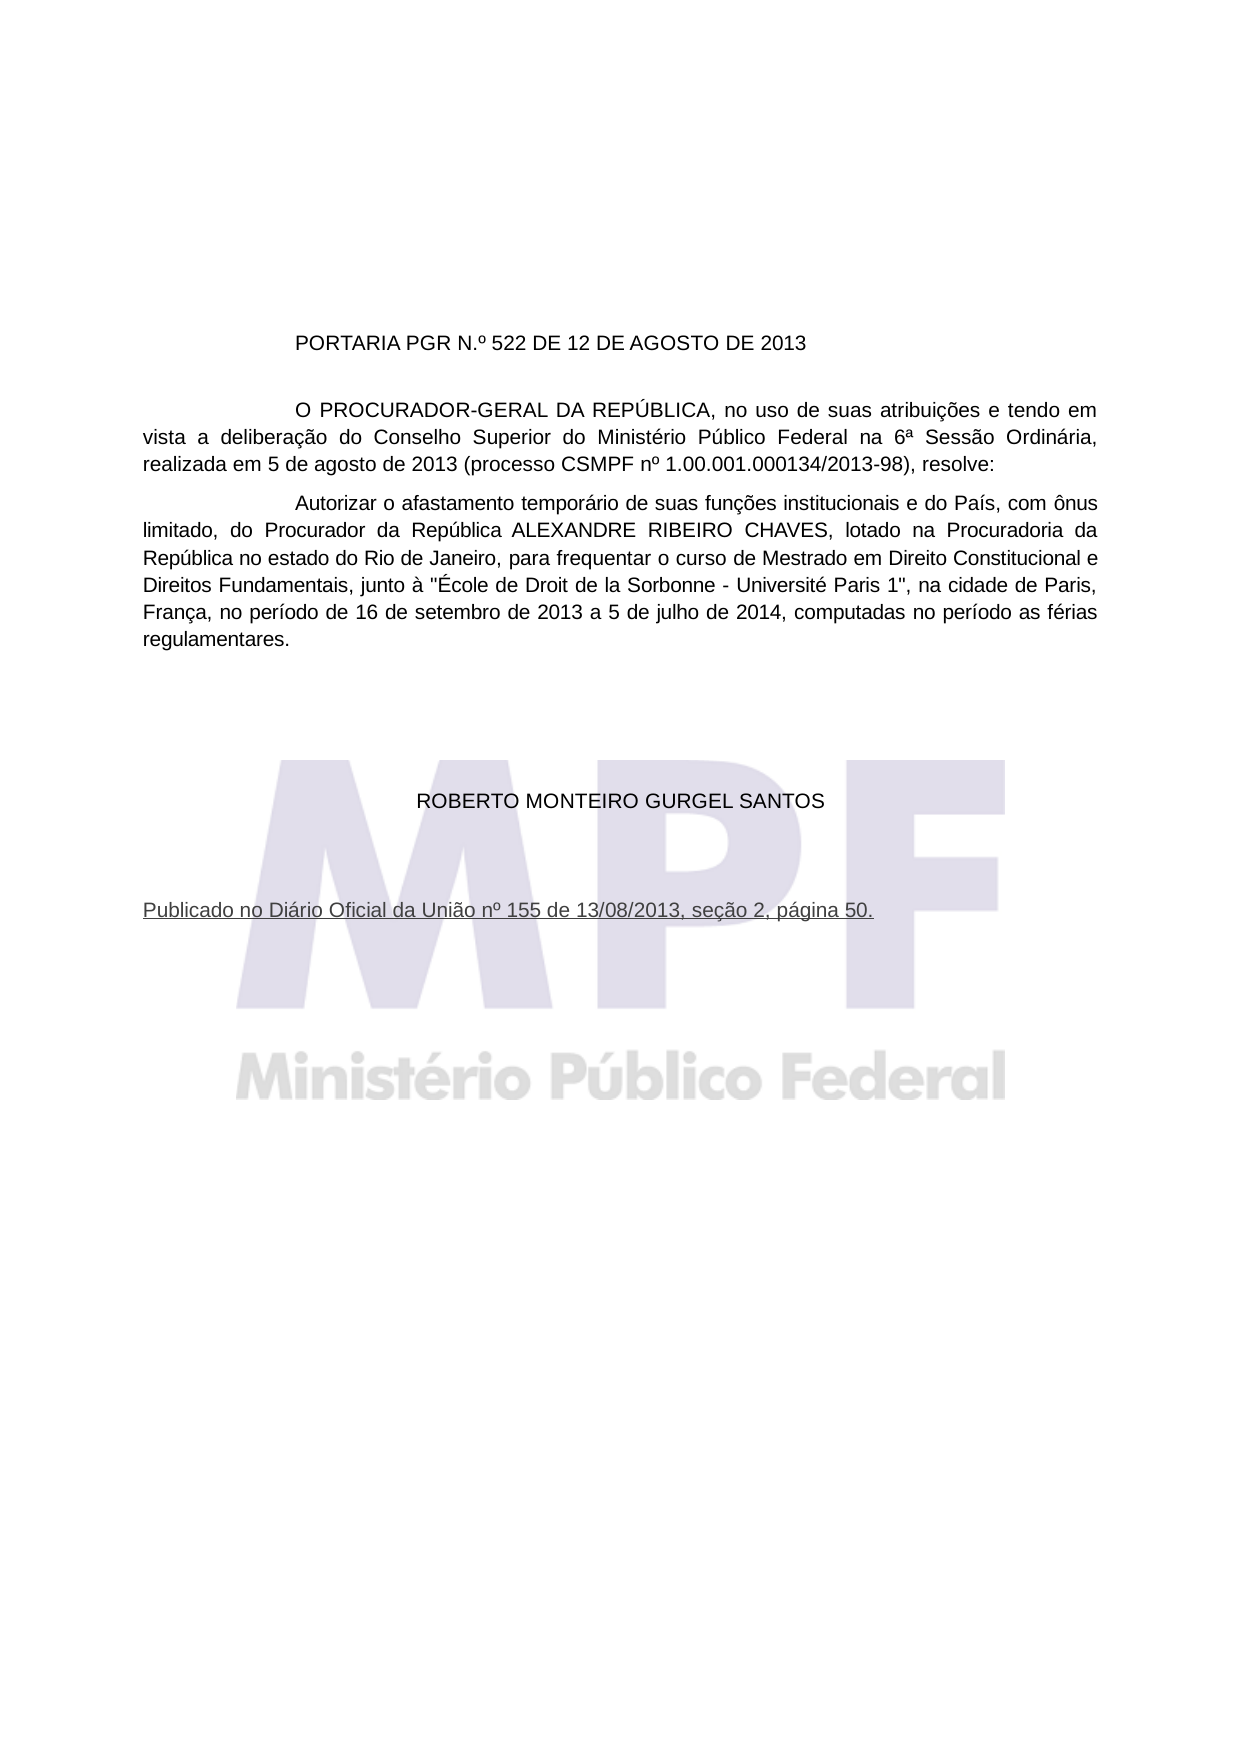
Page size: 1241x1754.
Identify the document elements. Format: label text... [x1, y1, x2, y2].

picture [236, 922, 1005, 1100]
picture [236, 814, 1005, 895]
text PORTARIA PGR N.º 522 DE 12 DE AGOSTO DE 2013 [143, 329, 1098, 356]
text Publicado no Diário Oficial da União nº 155 de 13/08/2013, seção 2, página 50. [143, 895, 1098, 922]
text O PROCURADOR-GERAL DA REPÚBLICA, no uso de suas atribuições e tendo em vista a deliberação do Conselho Superior do Ministério Público Federal na 6ª Sessão Ordinária, realizada em 5 de agosto de 2013 (processo CSMPF nº 1.00.001.000134/2013-98), resolve: [143, 395, 1098, 477]
text ROBERTO MONTEIRO GURGEL SANTOS [143, 787, 1098, 814]
text Autorizar o afastamento temporário de suas funções institucionais e do País, com ônus limitado, do Procurador da República ALEXANDRE RIBEIRO CHAVES, lotado na Procuradoria da República no estado do Rio de Janeiro, para frequentar o curso de Mestrado em Direito Constitucional e Direitos Fundamentais, junto à "École de Droit de la Sorbonne - Université Paris 1", na cidade de Paris, França, no período de 16 de setembro de 2013 a 5 de julho de 2014, computadas no período as férias regulamentares. [143, 489, 1098, 652]
picture [236, 760, 1005, 787]
